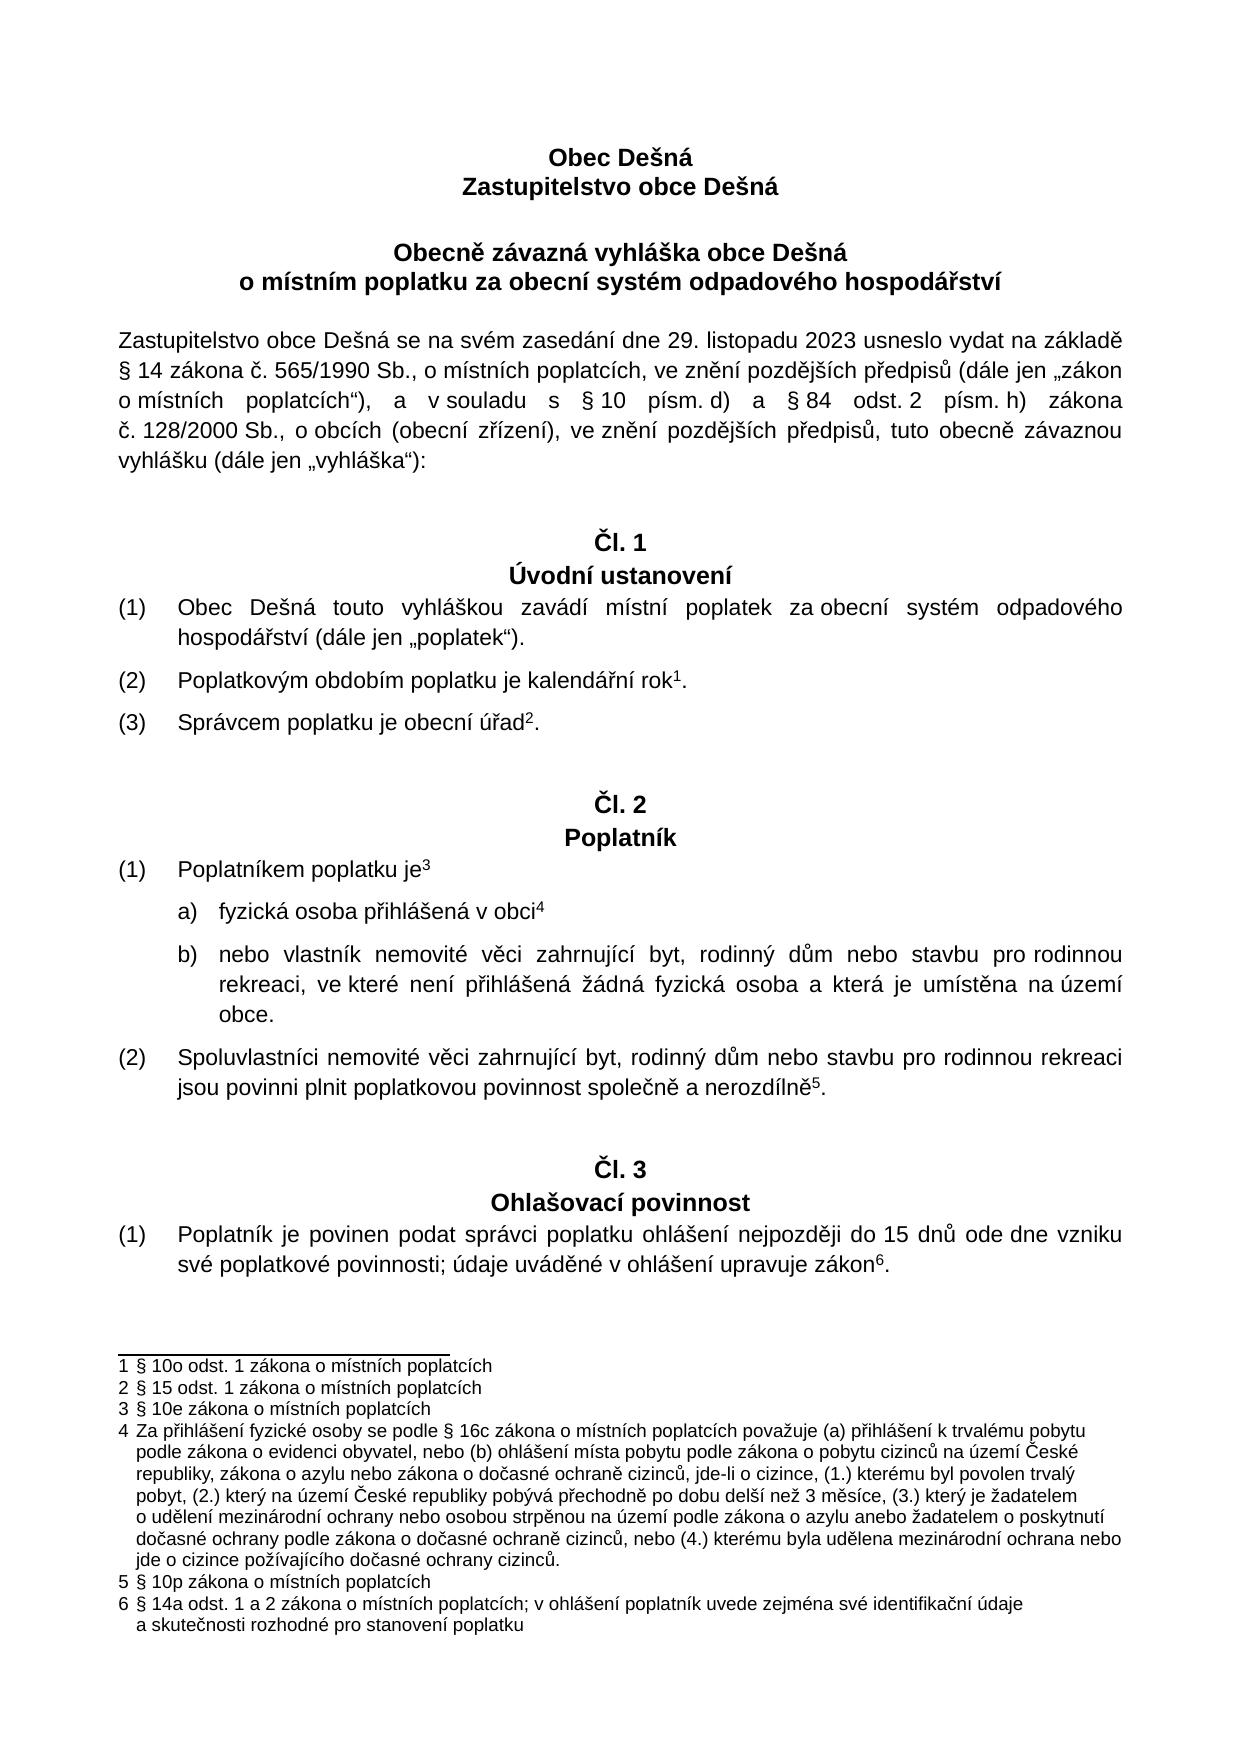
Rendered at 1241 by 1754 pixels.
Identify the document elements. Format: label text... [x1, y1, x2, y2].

list Obec Dešná touto vyhláškou zavádí místní poplatek za obecní systém odpadového hospodářství (dále jen „poplatek“). [118, 594, 1122, 650]
list Spoluvlastníci nemovité věci zahrnující byt, rodinný dům nebo stavbu pro rodinnou rekreaci jsou povinni plnit poplatkovou povinnost společně a nerozdílně. [118, 1044, 1122, 1101]
subtitle Obecně závazná vyhláška obce Dešná o místním poplatku za obecní systém odpadového hospodářství [118, 238, 1122, 295]
list Poplatkovým obdobím poplatku je kalendářní rok. [118, 667, 1122, 693]
subtitle Čl. 3 Ohlašovací povinnost [118, 1154, 1122, 1216]
list fyzická osoba přihlášená v obci [177, 898, 1122, 925]
list § 10e zákona o místních poplatcích [118, 1398, 1122, 1420]
list § 10o odst. 1 zákona o místních poplatcích [118, 1355, 1122, 1377]
list Poplatníkem poplatku je [118, 856, 1122, 882]
list nebo vlastník nemovité věci zahrnující byt, rodinný dům nebo stavbu pro rodinnou rekreaci, ve které není přihlášená žádná fyzická osoba a která je umístěna na území obce. [177, 941, 1122, 1028]
text Zastupitelstvo obce Dešná se na svém zasedání dne 29. listopadu 2023 usneslo vydat na základě § 14 zákona č. 565/1990 Sb., o místních poplatcích, ve znění pozdějších předpisů (dále jen „zákon o místních poplatcích“), a v souladu s § 10 písm. d) a § 84 odst. 2 písm. h) zákona č. 128/2000 Sb., o obcích (obecní zřízení), ve znění pozdějších předpisů, tuto obecně závaznou vyhlášku (dále jen „vyhláška“): [118, 327, 1122, 474]
list § 14a odst. 1 a 2 zákona o místních poplatcích; v ohlášení poplatník uvede zejména své identifikační údaje a skutečnosti rozhodné pro stanovení poplatku [118, 1592, 1122, 1635]
text Obec Dešná Zastupitelstvo obce Dešná [118, 143, 1122, 201]
list Správcem poplatku je obecní úřad. [118, 709, 1122, 736]
list § 10p zákona o místních poplatcích [118, 1571, 1122, 1592]
subtitle Čl. 1 Úvodní ustanovení [118, 528, 1122, 589]
list § 15 odst. 1 zákona o místních poplatcích [118, 1377, 1122, 1398]
subtitle Čl. 2 Poplatník [118, 789, 1122, 851]
list Za přihlášení fyzické osoby se podle § 16c zákona o místních poplatcích považuje (a) přihlášení k trvalému pobytu podle zákona o evidenci obyvatel, nebo (b) ohlášení místa pobytu podle zákona o pobytu cizinců na území České republiky, zákona o azylu nebo zákona o dočasné ochraně cizinců, jde-li o cizince, (1.) kterému byl povolen trvalý pobyt, (2.) který na území České republiky pobývá přechodně po dobu delší než 3 měsíce, (3.) který je žadatelem o udělení mezinárodní ochrany nebo osobou strpěnou na území podle zákona o azylu anebo žadatelem o poskytnutí dočasné ochrany podle zákona o dočasné ochraně cizinců, nebo (4.) kterému byla udělena mezinárodní ochrana nebo jde o cizince požívajícího dočasné ochrany cizinců. [118, 1420, 1122, 1571]
list Poplatník je povinen podat správci poplatku ohlášení nejpozději do 15 dnů ode dne vzniku své poplatkové povinnosti; údaje uváděné v ohlášení upravuje zákon. [118, 1221, 1122, 1277]
